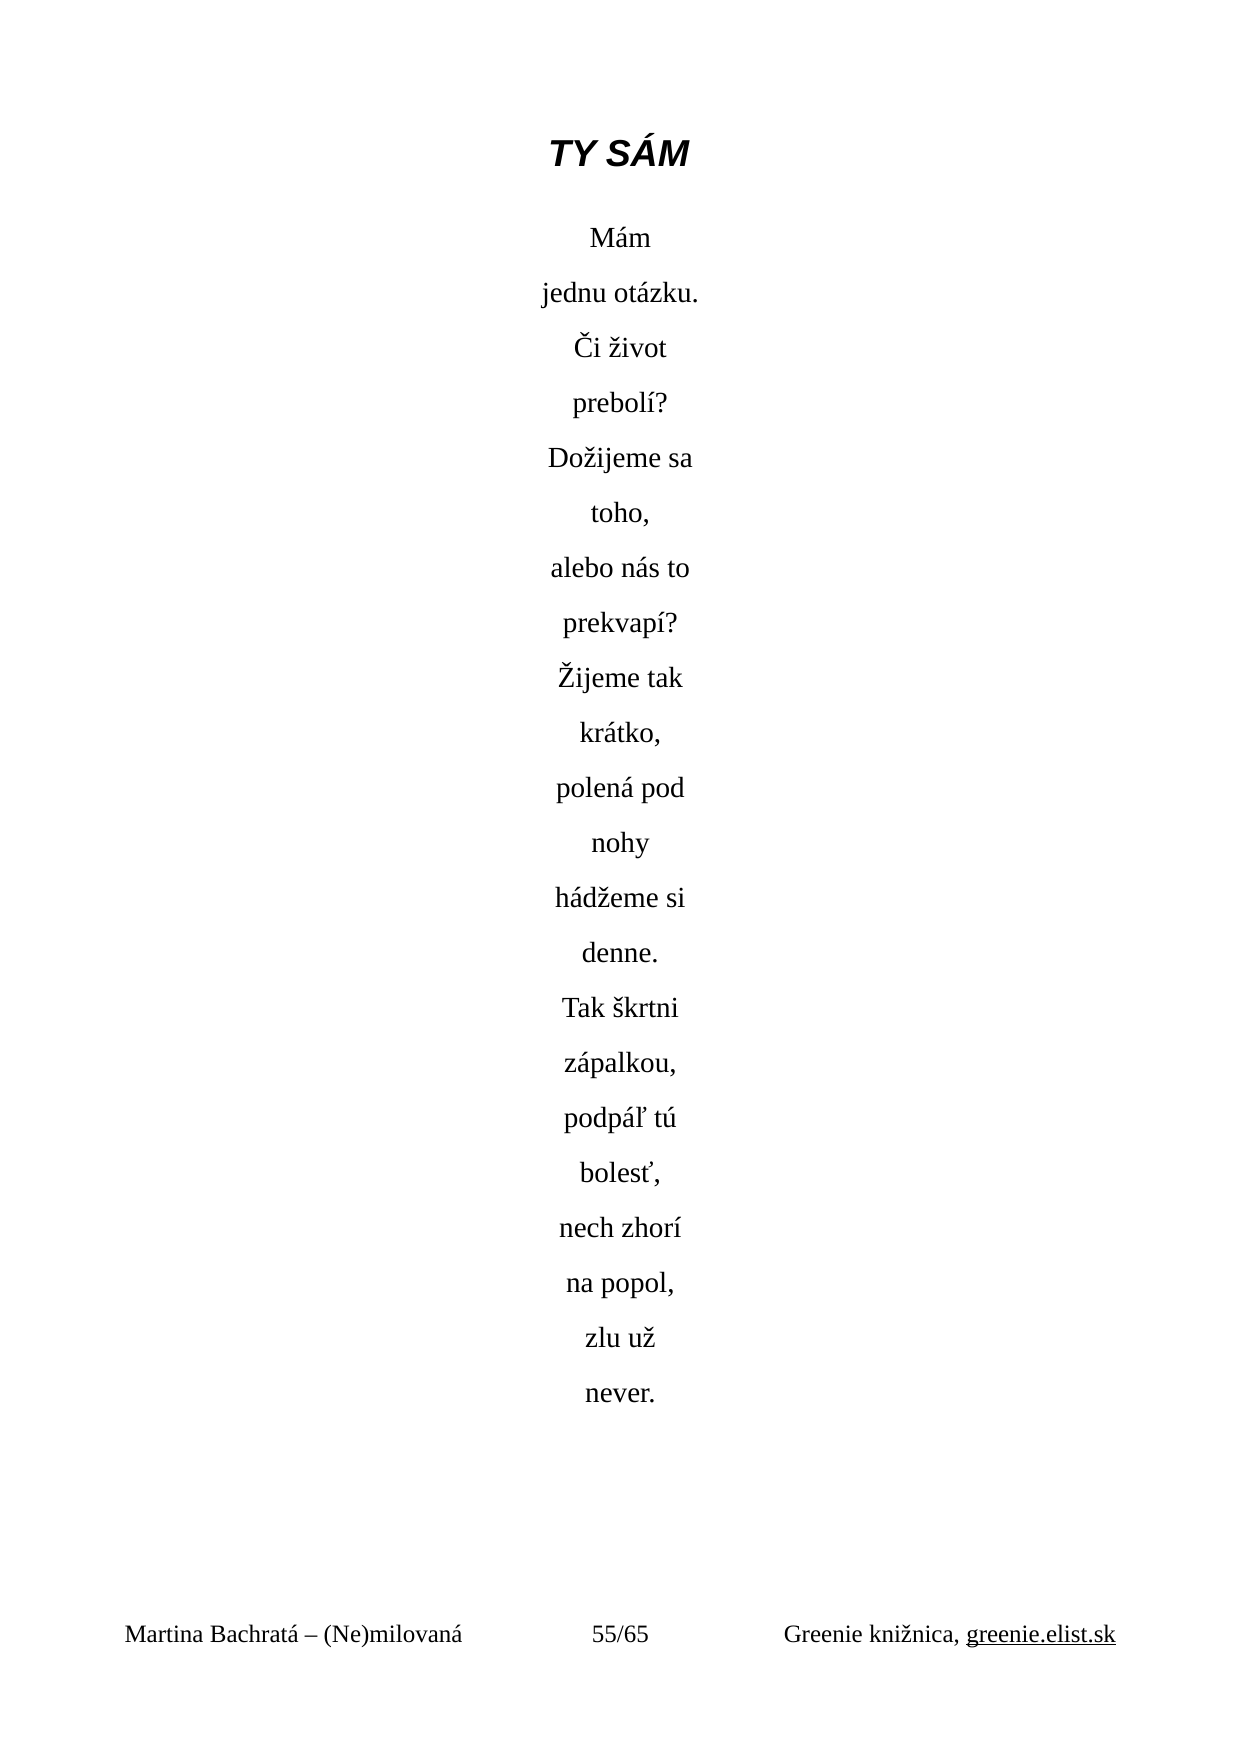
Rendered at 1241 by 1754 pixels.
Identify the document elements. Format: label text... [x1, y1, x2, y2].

text alebo nás to [106, 551, 1134, 584]
text toho, [106, 496, 1134, 529]
text podpáľ tú [106, 1101, 1134, 1134]
text Žijeme tak [106, 661, 1134, 694]
text Tak škrtni [106, 991, 1134, 1024]
text krátko, [106, 716, 1134, 749]
text na popol, [106, 1266, 1134, 1299]
text Či život [106, 331, 1134, 364]
text zápalkou, [106, 1046, 1134, 1079]
text prekvapí? [106, 606, 1134, 639]
text nohy [106, 826, 1134, 859]
text Dožijeme sa [106, 441, 1134, 474]
text never. [106, 1376, 1134, 1409]
text prebolí? [106, 386, 1134, 419]
text Mám [106, 221, 1134, 254]
subtitle TY SÁM [106, 131, 1134, 174]
text hádžeme si [106, 881, 1134, 914]
text jednu otázku. [106, 276, 1134, 309]
text denne. [106, 936, 1134, 969]
text zlu už [106, 1321, 1134, 1354]
text polená pod [106, 771, 1134, 804]
text nech zhorí [106, 1211, 1134, 1244]
text bolesť, [106, 1156, 1134, 1189]
